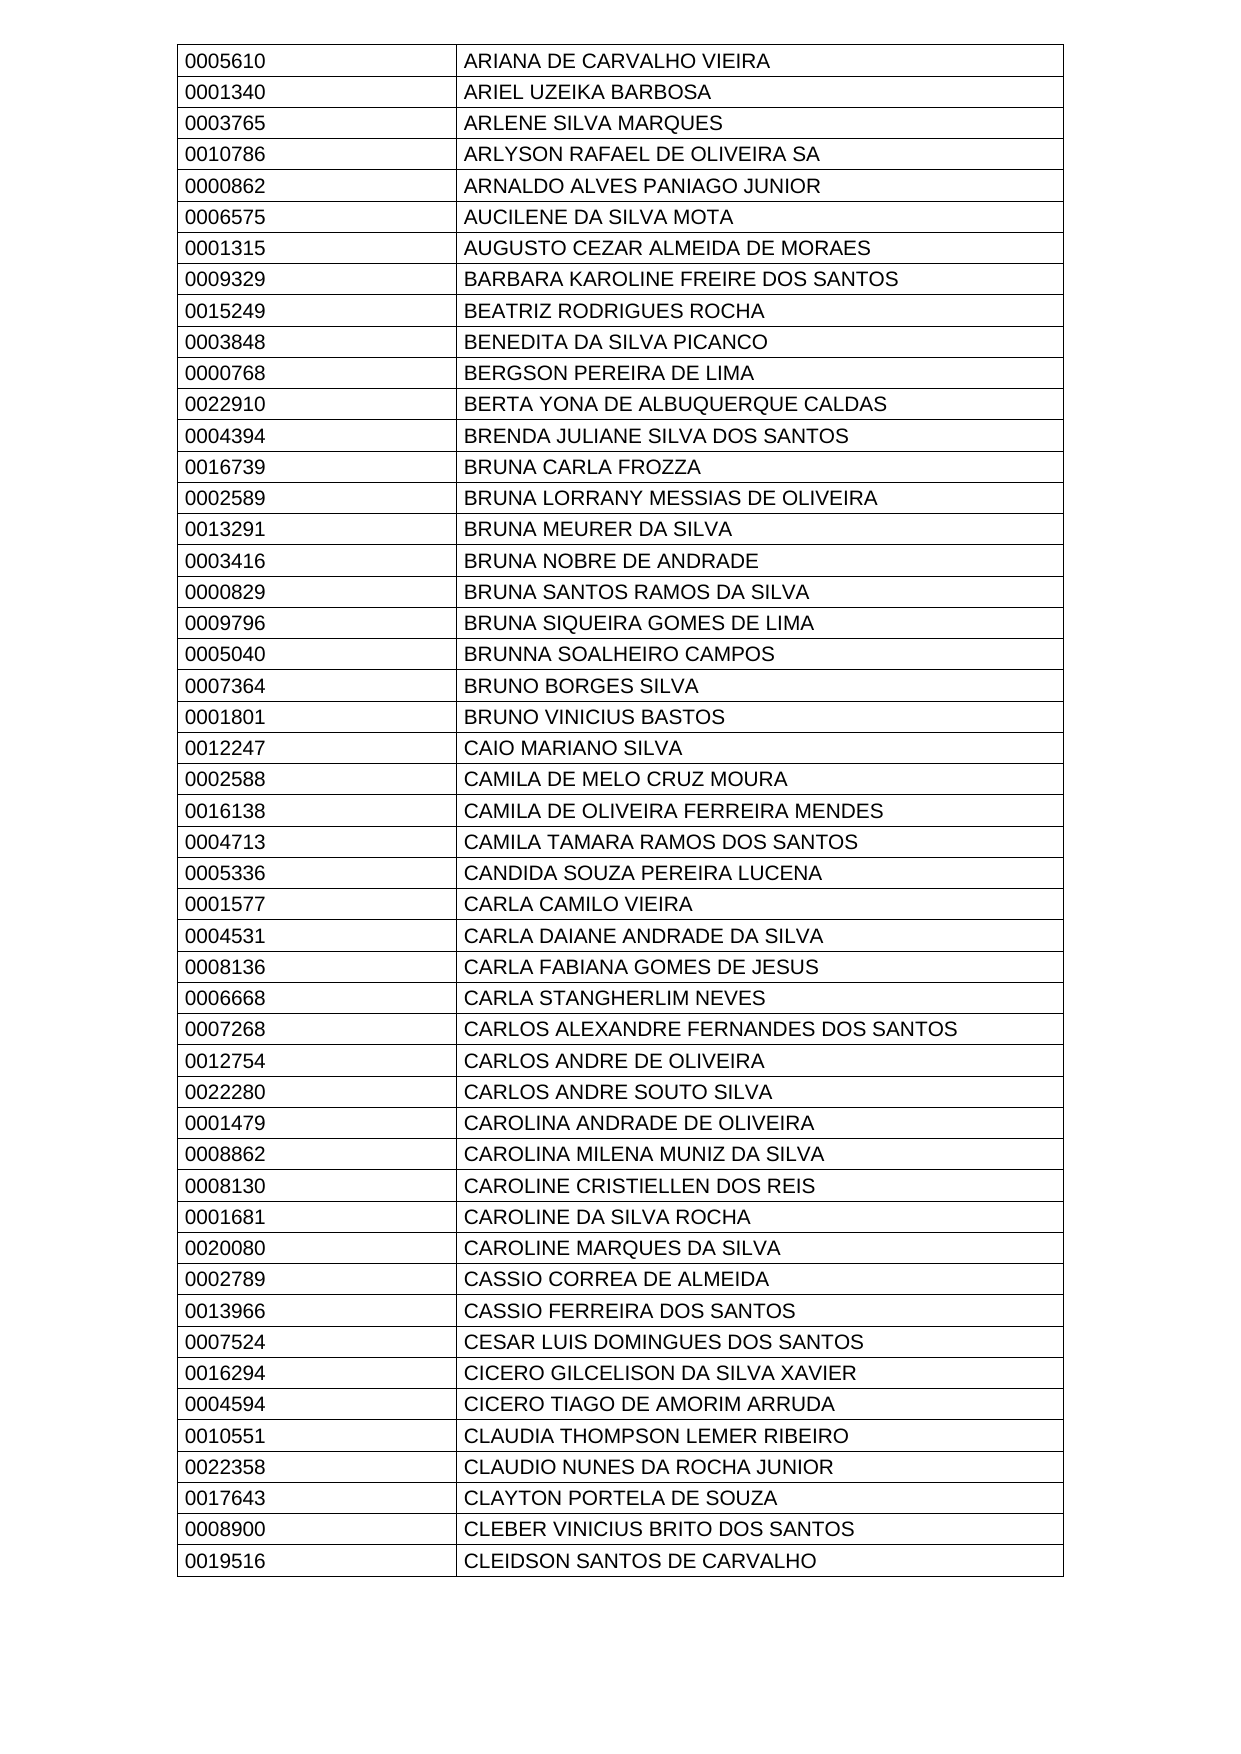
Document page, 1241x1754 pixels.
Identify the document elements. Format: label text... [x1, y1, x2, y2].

table_cell 0019516 [178, 1545, 456, 1576]
table_cell 0007364 [178, 670, 456, 701]
table_cell AUGUSTO CEZAR ALMEIDA DE MORAES [457, 233, 1063, 263]
table_cell 0009796 [178, 608, 456, 638]
table_cell BRUNA NOBRE DE ANDRADE [457, 545, 1063, 576]
table_cell CARLA STANGHERLIM NEVES [457, 983, 1063, 1013]
table_cell CASSIO CORREA DE ALMEIDA [457, 1264, 1063, 1294]
table_cell CAMILA DE MELO CRUZ MOURA [457, 764, 1063, 794]
table_cell 0005336 [178, 858, 456, 888]
table_cell BENEDITA DA SILVA PICANCO [457, 327, 1063, 357]
table_cell 0002589 [178, 483, 456, 513]
table_cell 0007524 [178, 1327, 456, 1357]
table_cell 0020080 [178, 1233, 456, 1263]
table_cell 0012247 [178, 733, 456, 763]
table_cell 0008862 [178, 1139, 456, 1169]
table_cell 0004713 [178, 827, 456, 857]
table_cell 0022358 [178, 1452, 456, 1482]
table_cell CESAR LUIS DOMINGUES DOS SANTOS [457, 1327, 1063, 1357]
table_cell BRENDA JULIANE SILVA DOS SANTOS [457, 420, 1063, 451]
table_cell CASSIO FERREIRA DOS SANTOS [457, 1295, 1063, 1326]
table_cell 0015249 [178, 295, 456, 326]
table_cell 0016739 [178, 452, 456, 482]
table_cell 0010786 [178, 139, 456, 169]
table_cell 0001681 [178, 1202, 456, 1232]
table_cell CLAYTON PORTELA DE SOUZA [457, 1483, 1063, 1513]
table_cell 0017643 [178, 1483, 456, 1513]
table_cell CLEBER VINICIUS BRITO DOS SANTOS [457, 1514, 1063, 1544]
table_cell 0003765 [178, 108, 456, 138]
table_cell 0001577 [178, 889, 456, 919]
table_cell CLEIDSON SANTOS DE CARVALHO [457, 1545, 1063, 1576]
table_cell ARIEL UZEIKA BARBOSA [457, 77, 1063, 107]
table_cell CAROLINE MARQUES DA SILVA [457, 1233, 1063, 1263]
table_cell CAROLINE CRISTIELLEN DOS REIS [457, 1170, 1063, 1201]
table_cell CAROLINA ANDRADE DE OLIVEIRA [457, 1108, 1063, 1138]
table_cell 0004531 [178, 920, 456, 951]
table_cell 0002588 [178, 764, 456, 794]
table_cell BRUNO BORGES SILVA [457, 670, 1063, 701]
table_cell BRUNA MEURER DA SILVA [457, 514, 1063, 544]
table_cell ARIANA DE CARVALHO VIEIRA [457, 45, 1063, 76]
table_cell CANDIDA SOUZA PEREIRA LUCENA [457, 858, 1063, 888]
table_cell 0003848 [178, 327, 456, 357]
table_cell CAMILA TAMARA RAMOS DOS SANTOS [457, 827, 1063, 857]
table_cell BARBARA KAROLINE FREIRE DOS SANTOS [457, 264, 1063, 294]
table_cell 0004594 [178, 1389, 456, 1419]
table_cell CARLA CAMILO VIEIRA [457, 889, 1063, 919]
table_cell 0006575 [178, 202, 456, 232]
table_cell 0022910 [178, 389, 456, 419]
table_cell 0008136 [178, 952, 456, 982]
table_cell BRUNA SIQUEIRA GOMES DE LIMA [457, 608, 1063, 638]
table_cell ARLYSON RAFAEL DE OLIVEIRA SA [457, 139, 1063, 169]
table_cell 0007268 [178, 1014, 456, 1044]
table_cell 0001315 [178, 233, 456, 263]
table_cell 0008130 [178, 1170, 456, 1201]
table_cell 0000862 [178, 170, 456, 201]
table_cell 0012754 [178, 1045, 456, 1076]
table_cell 0016138 [178, 795, 456, 826]
table_cell 0009329 [178, 264, 456, 294]
table_cell 0016294 [178, 1358, 456, 1388]
table_cell CLAUDIA THOMPSON LEMER RIBEIRO [457, 1420, 1063, 1451]
table_cell 0002789 [178, 1264, 456, 1294]
table_cell CAROLINA MILENA MUNIZ DA SILVA [457, 1139, 1063, 1169]
table_cell ARLENE SILVA MARQUES [457, 108, 1063, 138]
table_cell CARLOS ANDRE DE OLIVEIRA [457, 1045, 1063, 1076]
table_cell 0004394 [178, 420, 456, 451]
table_cell 0000768 [178, 358, 456, 388]
table_cell CAROLINE DA SILVA ROCHA [457, 1202, 1063, 1232]
table_cell CAMILA DE OLIVEIRA FERREIRA MENDES [457, 795, 1063, 826]
table_cell CLAUDIO NUNES DA ROCHA JUNIOR [457, 1452, 1063, 1482]
table_cell BRUNO VINICIUS BASTOS [457, 702, 1063, 732]
table_cell CICERO GILCELISON DA SILVA XAVIER [457, 1358, 1063, 1388]
table_cell BERGSON PEREIRA DE LIMA [457, 358, 1063, 388]
table_cell 0013966 [178, 1295, 456, 1326]
table_cell 0000829 [178, 577, 456, 607]
table_cell BRUNA CARLA FROZZA [457, 452, 1063, 482]
table_cell BEATRIZ RODRIGUES ROCHA [457, 295, 1063, 326]
table_cell CAIO MARIANO SILVA [457, 733, 1063, 763]
table_cell 0010551 [178, 1420, 456, 1451]
table_cell BRUNA LORRANY MESSIAS DE OLIVEIRA [457, 483, 1063, 513]
table_cell 0001801 [178, 702, 456, 732]
table_cell CARLA DAIANE ANDRADE DA SILVA [457, 920, 1063, 951]
table_cell CARLA FABIANA GOMES DE JESUS [457, 952, 1063, 982]
table_cell BERTA YONA DE ALBUQUERQUE CALDAS [457, 389, 1063, 419]
table_cell ARNALDO ALVES PANIAGO JUNIOR [457, 170, 1063, 201]
table_cell 0006668 [178, 983, 456, 1013]
table_cell 0013291 [178, 514, 456, 544]
table_cell 0008900 [178, 1514, 456, 1544]
table_cell CICERO TIAGO DE AMORIM ARRUDA [457, 1389, 1063, 1419]
table_cell 0022280 [178, 1077, 456, 1107]
table_cell 0001479 [178, 1108, 456, 1138]
table_cell CARLOS ALEXANDRE FERNANDES DOS SANTOS [457, 1014, 1063, 1044]
table_cell BRUNNA SOALHEIRO CAMPOS [457, 639, 1063, 669]
table_cell BRUNA SANTOS RAMOS DA SILVA [457, 577, 1063, 607]
table_cell CARLOS ANDRE SOUTO SILVA [457, 1077, 1063, 1107]
table_cell 0003416 [178, 545, 456, 576]
table_cell 0001340 [178, 77, 456, 107]
table_cell AUCILENE DA SILVA MOTA [457, 202, 1063, 232]
table_cell 0005610 [178, 45, 456, 76]
table_cell 0005040 [178, 639, 456, 669]
